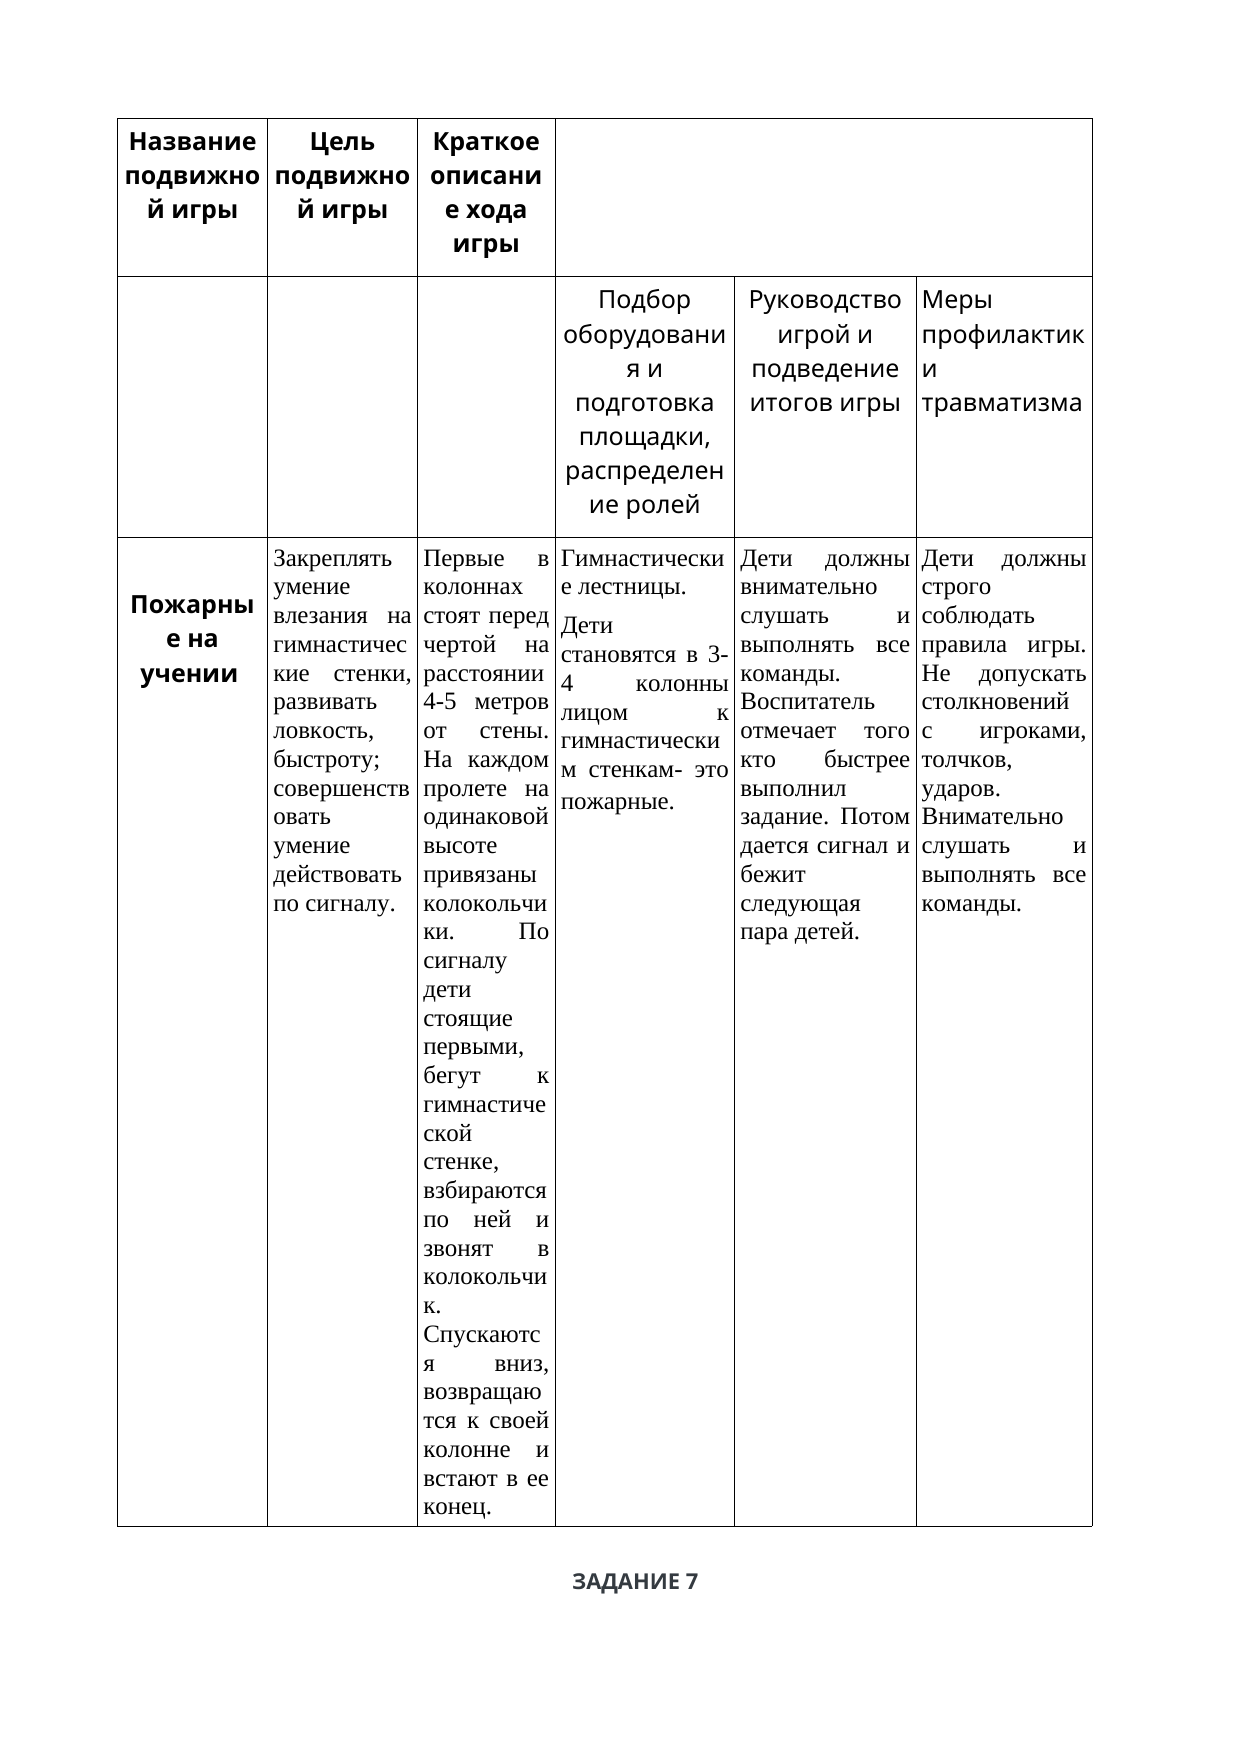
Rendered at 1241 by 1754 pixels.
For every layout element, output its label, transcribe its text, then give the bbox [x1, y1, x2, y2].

text ЗАДАНИЕ 7 [118, 1566, 1152, 1596]
table_header Цель подвижной игры [268, 119, 417, 276]
table_cell Подбор оборудования и подготовка площадки, распределение ролей [556, 277, 734, 537]
table_cell Дети должны внимательно слушать и выполнять все команды. Воспитатель отмечает того кто быстрее выполнил задание. Потом дается сигнал и бежит следующая пара детей. [735, 538, 916, 1526]
table_cell Закреплять умение влезания на гимнастические стенки, развивать ловкость, быстроту; совершенствовать умение действовать по сигналу. [268, 538, 417, 1526]
table_cell [118, 277, 267, 537]
table_header Краткое описание хода игры [418, 119, 555, 276]
table_header [556, 119, 1092, 276]
table_cell Меры профилактики травматизма [917, 277, 1092, 537]
table_cell Пожарные на учении [118, 538, 267, 1526]
table_cell Гимнастические лестницы. Дети становятся в 3-4 колонны лицом к гимнастическим стенкам- это пожарные. [556, 538, 734, 1526]
table_cell Первые в колоннах стоят перед чертой на расстоянии 4-5 метров от стены. На каждом пролете на одинаковой высоте привязаны колокольчики. По сигналу дети стоящие первыми, бегут к гимнастической стенке, взбираются по ней и звонят в колокольчик. Спускаются вниз, возвращаются к своей колонне и встают в ее конец. [418, 538, 555, 1526]
table_header Название подвижной игры [118, 119, 267, 276]
table_cell Руководство игрой и подведение итогов игры [735, 277, 916, 537]
table_cell Дети должны строго соблюдать правила игры. Не допускать столкновений с игроками, толчков, ударов. Внимательно слушать и выполнять все команды. [917, 538, 1092, 1526]
table_cell [418, 277, 555, 537]
table_cell [268, 277, 417, 537]
